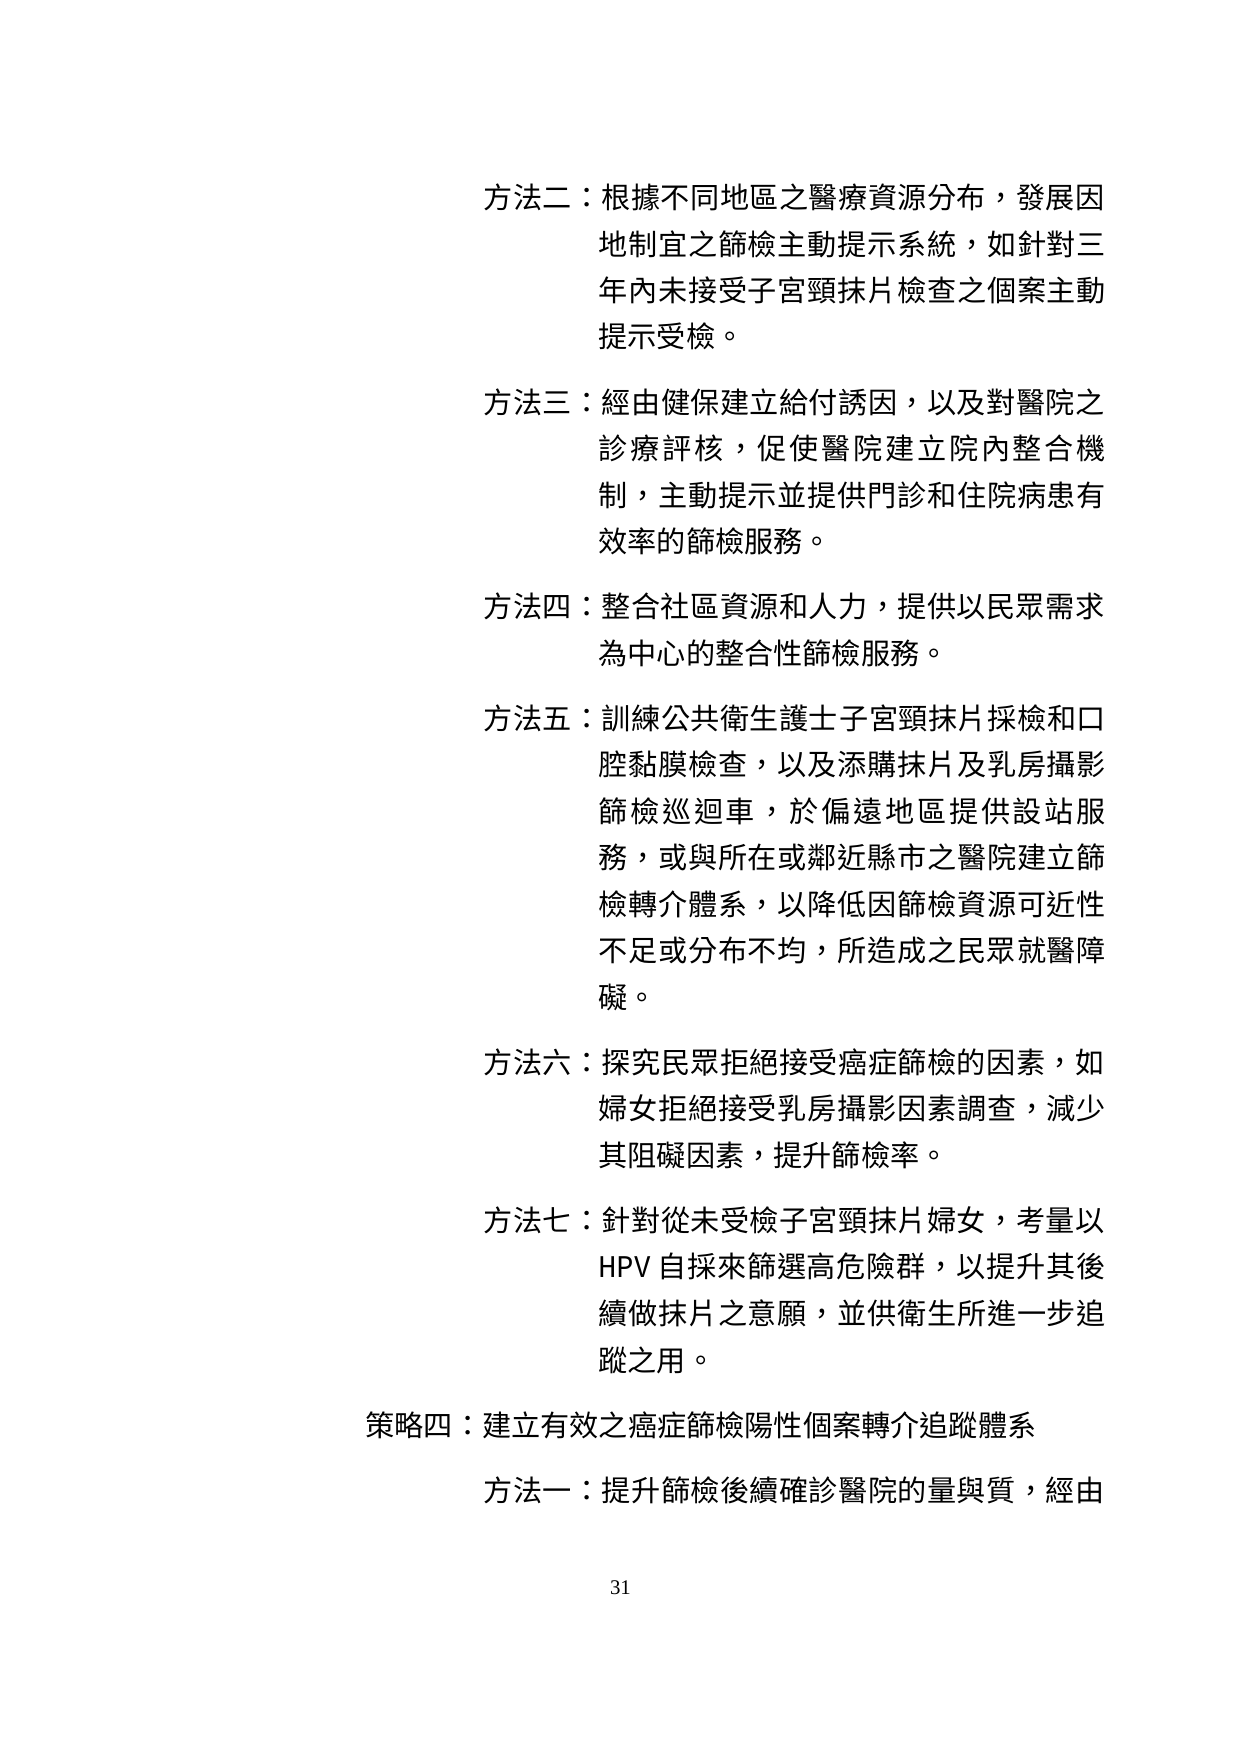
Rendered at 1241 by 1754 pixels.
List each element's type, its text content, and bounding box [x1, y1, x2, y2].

table_cell 方法二：根據不同地區之醫療資源分布，發展因地制宜之篩檢主動提示系統，如針對三年內未接受子宮頸抹片檢查之個案主動提示受檢。 方法三：經由健保建立給付誘因，以及對醫院之診療評核，促使醫院建立院內整合機制，主動提示並提供門診和住院病患有效率的篩檢服務。 方法四：整合社區資源和人力，提供以民眾需求為中心的整合性篩檢服務。 方法五：訓練公共衛生護士子宮頸抹片採檢和口腔黏膜檢查，以及添購抹片及乳房攝影篩檢巡迴車，於偏遠地區提供設站服務，或與所在或鄰近縣市之醫院建立篩檢轉介體系，以降低因篩檢資源可近性不足或分布不均，所造成之民眾就醫障礙。 方法六：探究民眾拒絕接受癌症篩檢的因素，如婦女拒絕接受乳房攝影因素調查，減少其阻礙因素，提升篩檢率。 方法七：針對從未受檢子宮頸抹片婦女，考量以HPV自採來篩選高危險群，以提升其後續做抹片之意願，並供衛生所進一步追蹤之用。 策略四：建立有效之癌症篩檢陽性個案轉介追蹤體系 方法一：提升篩檢後續確診醫院的量與質，經由 [329, 175, 1109, 1510]
